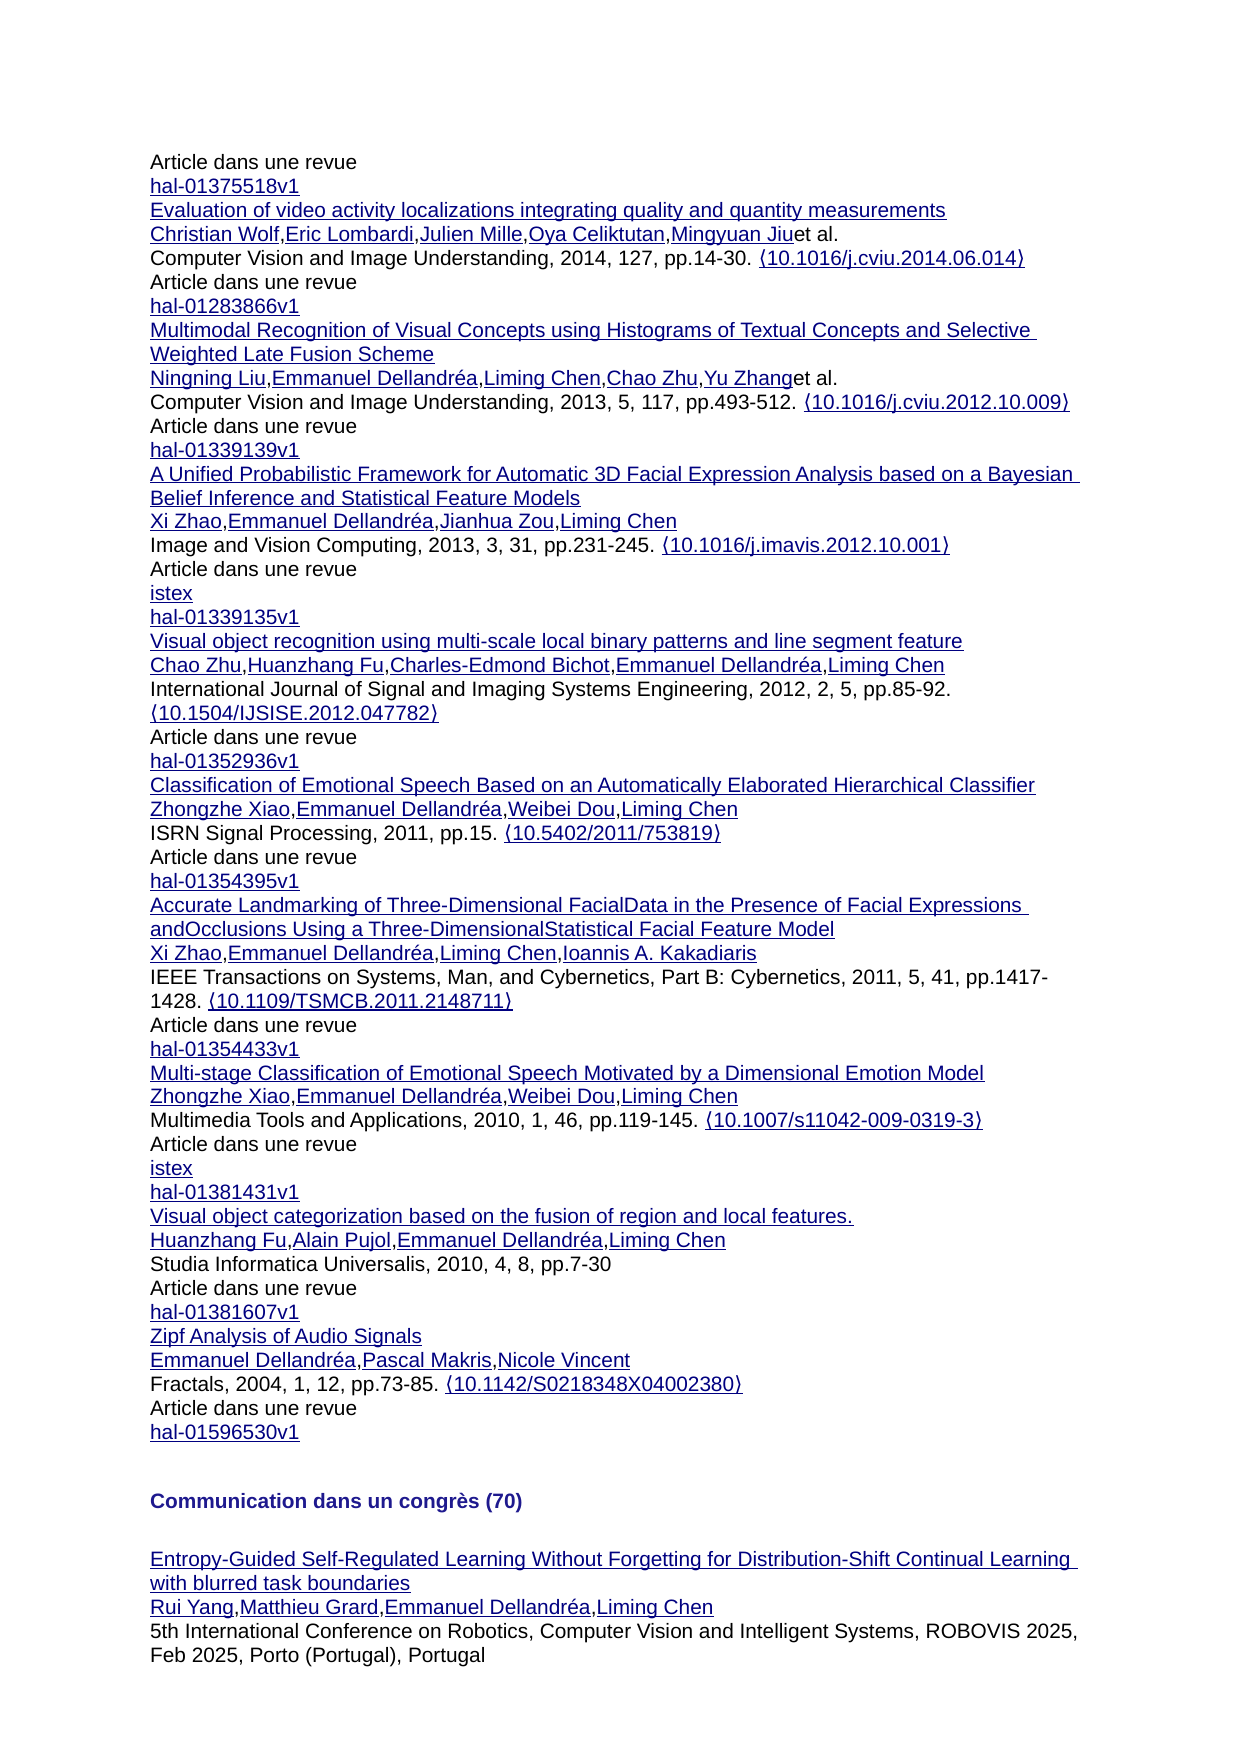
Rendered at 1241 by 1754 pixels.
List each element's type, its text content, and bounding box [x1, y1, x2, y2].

table_cell A Unified Probabilistic Framework for Automatic 3D Facial Expression Analysis based on a Bayesian Belief Inference and Statistical Feature Models Xi Zhao,Emmanuel Dellandréa,Jianhua Zou,Liming Chen Image and Vision Computing, 2013, 3, 31, pp.231-245. ⟨10.1016/j.imavis.2012.10.001⟩ Article dans une revue istex hal-01339135v1 [150, 461, 1090, 629]
table_cell Article dans une revue hal-01375518v1 [150, 150, 1090, 198]
table_cell Zipf Analysis of Audio Signals Emmanuel Dellandréa,Pascal Makris,Nicole Vincent Fractals, 2004, 1, 12, pp.73-85. ⟨10.1142/S0218348X04002380⟩ Article dans une revue hal-01596530v1 [150, 1324, 1090, 1444]
table_cell Multimodal Recognition of Visual Concepts using Histograms of Textual Concepts and Selective Weighted Late Fusion Scheme Ningning Liu,Emmanuel Dellandréa,Liming Chen,Chao Zhu,Yu Zhanget al. Computer Vision and Image Understanding, 2013, 5, 117, pp.493-512. ⟨10.1016/j.cviu.2012.10.009⟩ Article dans une revue hal-01339139v1 [150, 318, 1090, 461]
table_cell Accurate Landmarking of Three-Dimensional FacialData in the Presence of Facial Expressions andOcclusions Using a Three-DimensionalStatistical Facial Feature Model Xi Zhao,Emmanuel Dellandréa,Liming Chen,Ioannis A. Kakadiaris IEEE Transactions on Systems, Man, and Cybernetics, Part B: Cybernetics, 2011, 5, 41, pp.1417-1428. ⟨10.1109/TSMCB.2011.2148711⟩ Article dans une revue hal-01354433v1 [150, 893, 1090, 1060]
table_cell Multi-stage Classification of Emotional Speech Motivated by a Dimensional Emotion Model Zhongzhe Xiao,Emmanuel Dellandréa,Weibei Dou,Liming Chen Multimedia Tools and Applications, 2010, 1, 46, pp.119-145. ⟨10.1007/s11042-009-0319-3⟩ Article dans une revue istex hal-01381431v1 [150, 1060, 1090, 1204]
table_cell Visual object categorization based on the fusion of region and local features. Huanzhang Fu,Alain Pujol,Emmanuel Dellandréa,Liming Chen Studia Informatica Universalis, 2010, 4, 8, pp.7-30 Article dans une revue hal-01381607v1 [150, 1204, 1090, 1324]
table_header Entropy-Guided Self-Regulated Learning Without Forgetting for Distribution-Shift Continual Learning with blurred task boundaries Rui Yang,Matthieu Grard,Emmanuel Dellandréa,Liming Chen 5th International Conference on Robotics, Computer Vision and Intelligent Systems, ROBOVIS 2025, Feb 2025, Porto (Portugal), Portugal [150, 1547, 1090, 1667]
subtitle Communication dans un congrès (70) [150, 1488, 1090, 1512]
table_cell Visual object recognition using multi-scale local binary patterns and line segment feature Chao Zhu,Huanzhang Fu,Charles-Edmond Bichot,Emmanuel Dellandréa,Liming Chen International Journal of Signal and Imaging Systems Engineering, 2012, 2, 5, pp.85-92. ⟨10.1504/IJSISE.2012.047782⟩ Article dans une revue hal-01352936v1 [150, 629, 1090, 773]
table_cell Evaluation of video activity localizations integrating quality and quantity measurements Christian Wolf,Eric Lombardi,Julien Mille,Oya Celiktutan,Mingyuan Jiuet al. Computer Vision and Image Understanding, 2014, 127, pp.14-30. ⟨10.1016/j.cviu.2014.06.014⟩ Article dans une revue hal-01283866v1 [150, 198, 1090, 318]
table_cell Classification of Emotional Speech Based on an Automatically Elaborated Hierarchical Classifier Zhongzhe Xiao,Emmanuel Dellandréa,Weibei Dou,Liming Chen ISRN Signal Processing, 2011, pp.15. ⟨10.5402/2011/753819⟩ Article dans une revue hal-01354395v1 [150, 773, 1090, 893]
